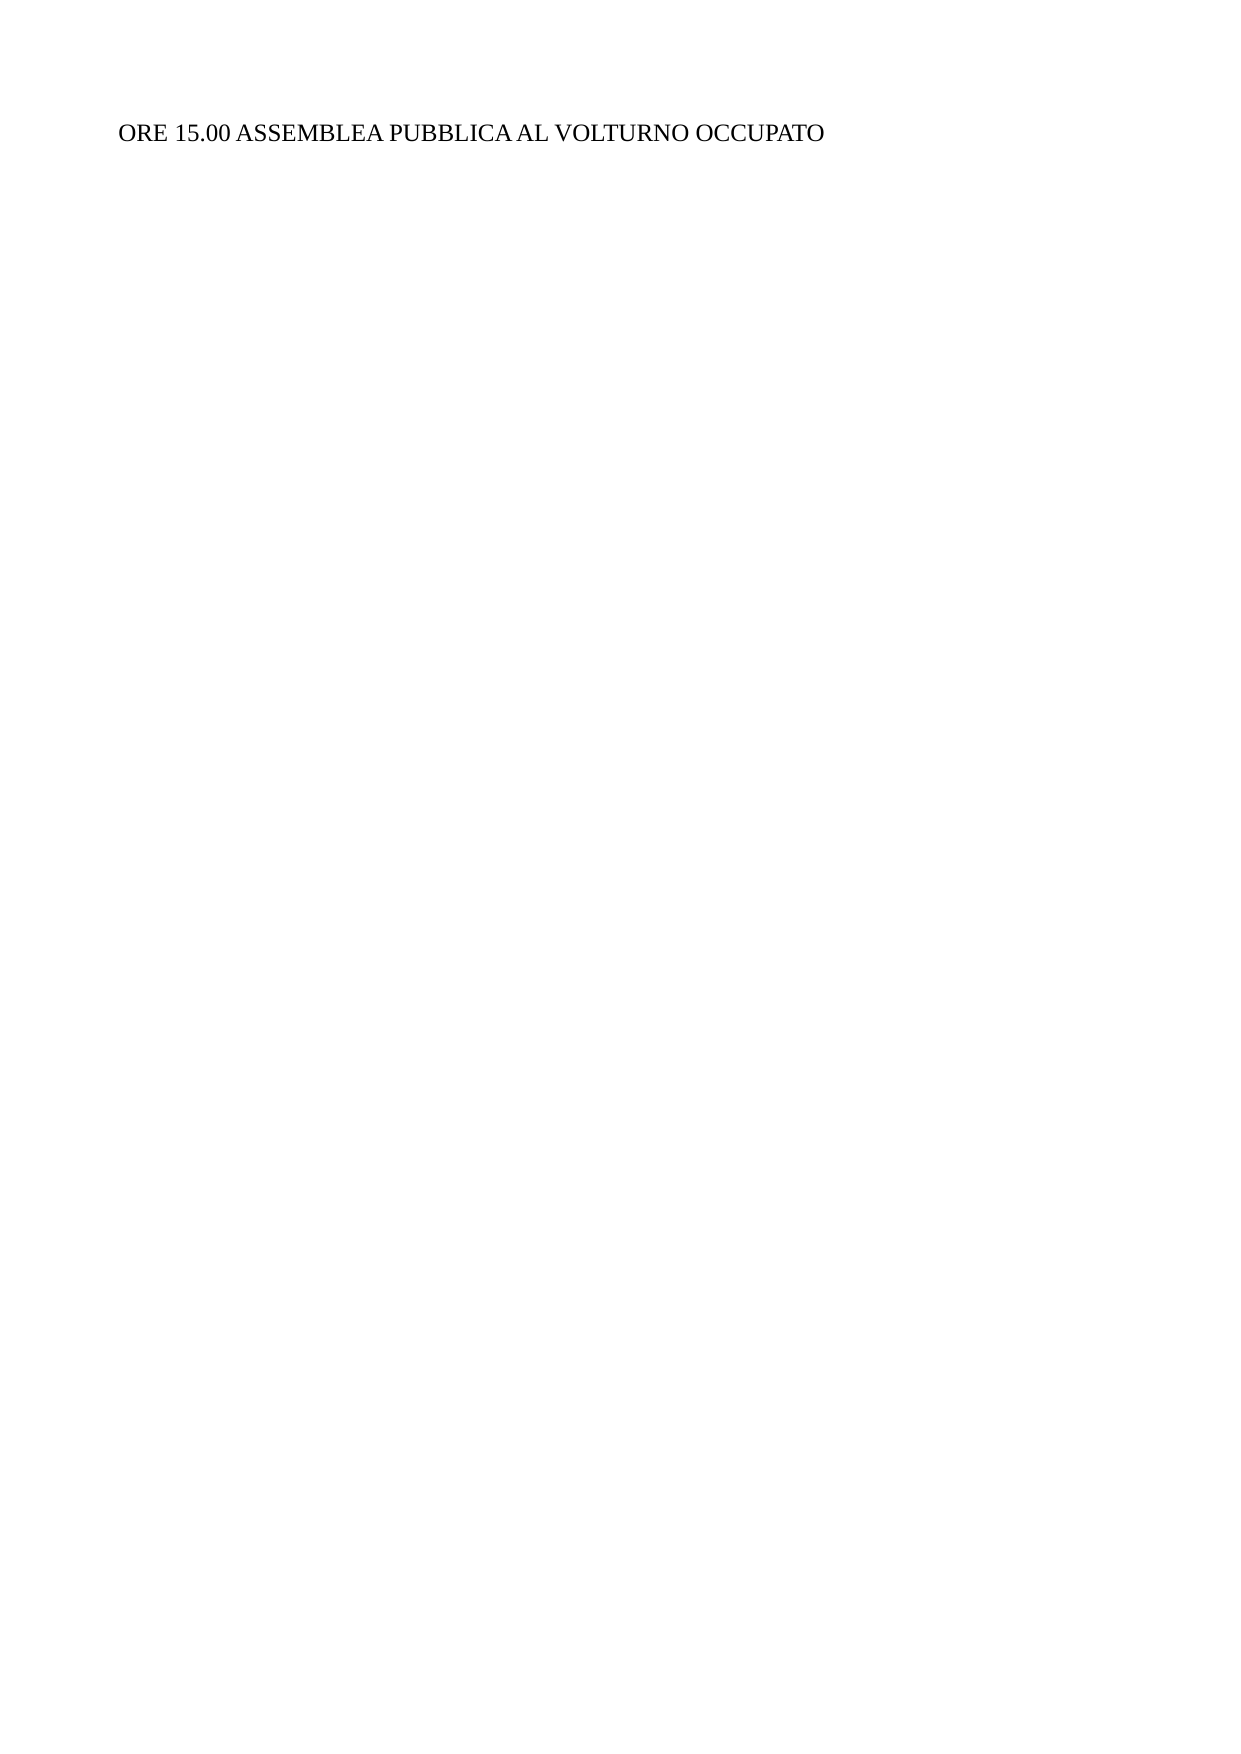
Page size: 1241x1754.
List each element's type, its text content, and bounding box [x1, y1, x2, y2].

text ORE 15.00 ASSEMBLEA PUBBLICA AL VOLTURNO OCCUPATO [118, 118, 1122, 147]
